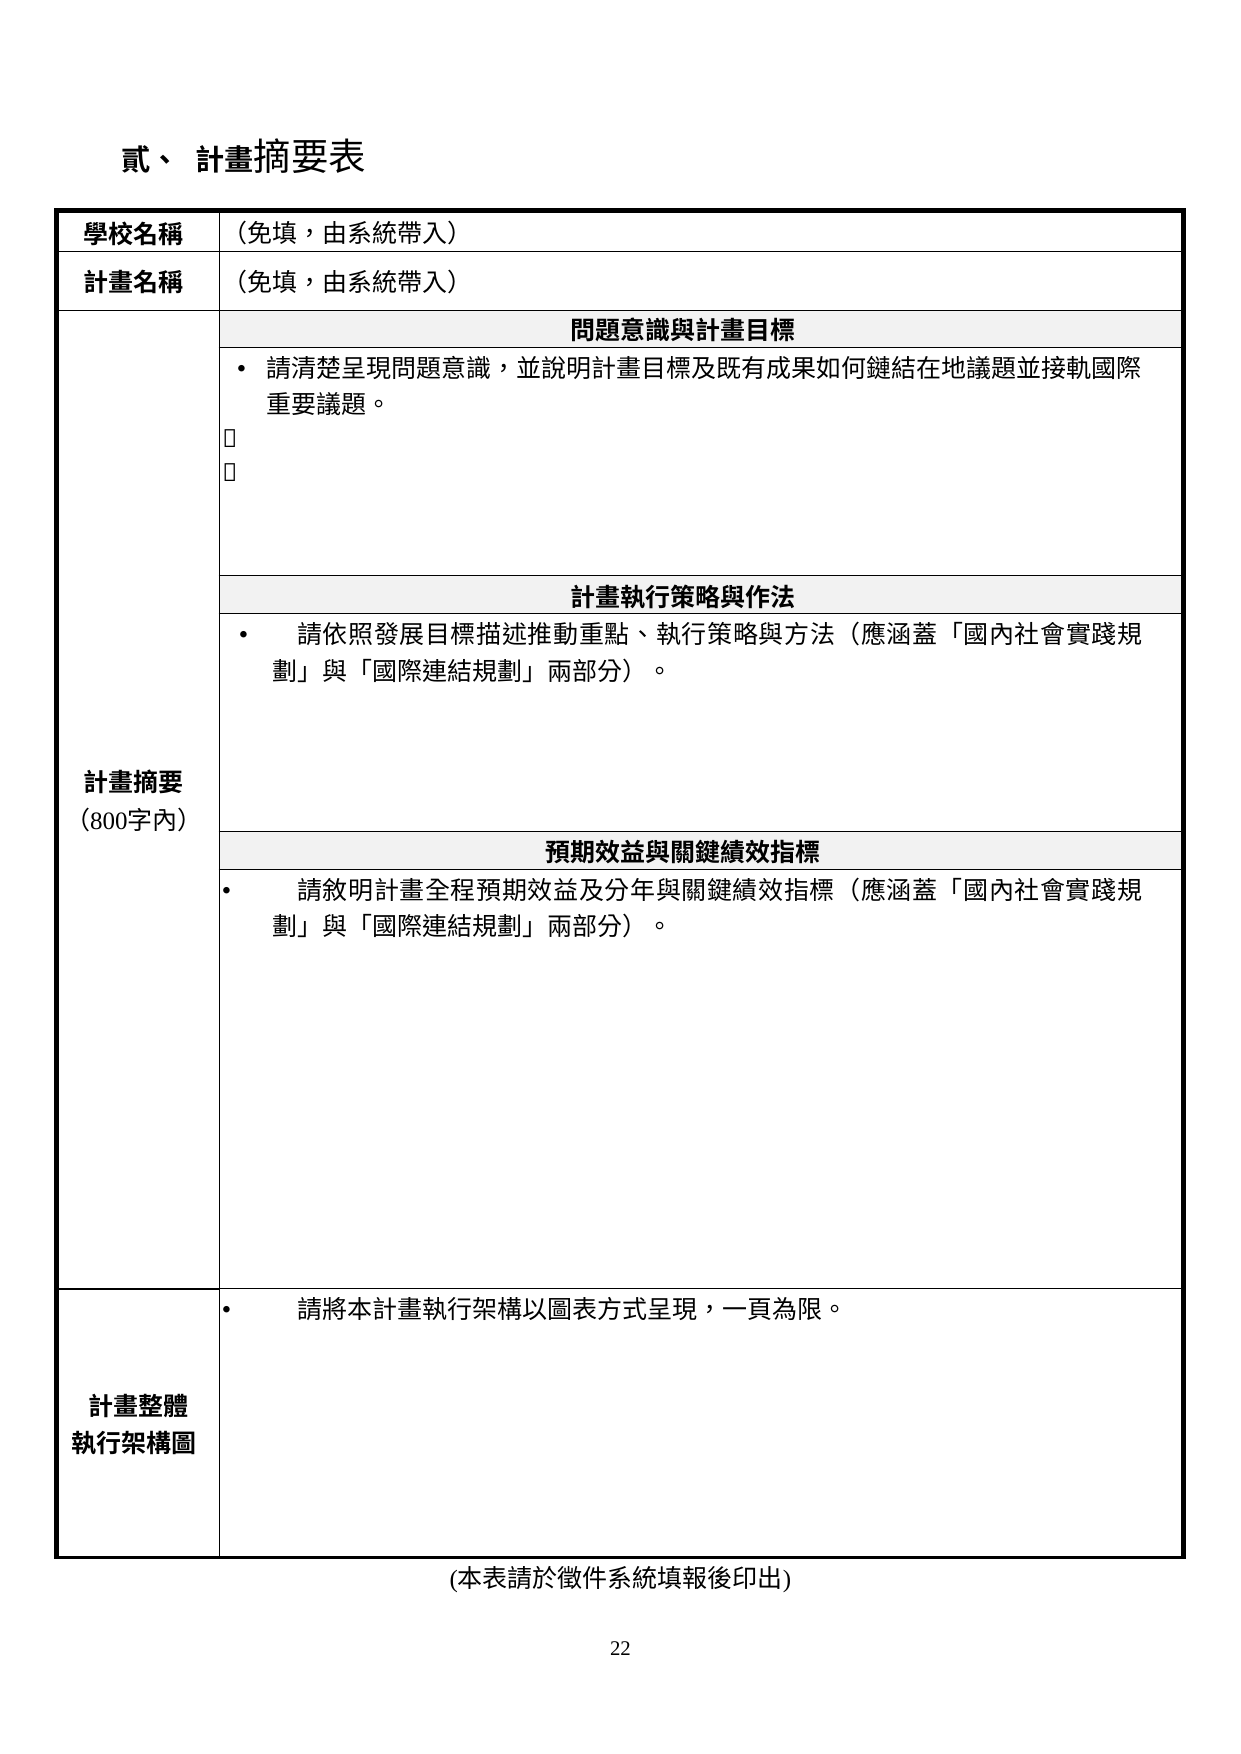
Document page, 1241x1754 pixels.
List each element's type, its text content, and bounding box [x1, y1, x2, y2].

subtitle 計畫摘要表 [121, 127, 1096, 181]
table_cell （免填，由系統帶入） [220, 252, 1181, 310]
table_cell 計畫整體 執行架構圖 [59, 1290, 219, 1556]
table_cell 計畫執行策略與作法 [220, 576, 1181, 613]
table_cell 請敘明計畫全程預期效益及分年與關鍵績效指標（應涵蓋「國內社會實踐規劃」與「國際連結規劃」兩部分）。 [220, 870, 1181, 1288]
table_cell 計畫名稱 [59, 252, 219, 310]
table_cell 請清楚呈現問題意識，並說明計畫目標及既有成果如何鏈結在地議題並接軌國際重要議題。   [220, 348, 1181, 575]
table_cell 問題意識與計畫目標 [220, 311, 1181, 347]
table_cell 請依照發展目標描述推動重點、執行策略與方法（應涵蓋「國內社會實踐規劃」與「國際連結規劃」兩部分）。 [220, 614, 1181, 831]
table_cell 請將本計畫執行架構以圖表方式呈現，一頁為限。 [220, 1289, 1181, 1556]
table_cell 計畫摘要 （800字內） [59, 311, 219, 1288]
text (本表請於徵件系統填報後印出) [106, 1559, 1134, 1595]
table_header （免填，由系統帶入） [220, 213, 1181, 251]
table_header 學校名稱 [59, 213, 219, 251]
table_cell 預期效益與關鍵績效指標 [220, 832, 1181, 869]
